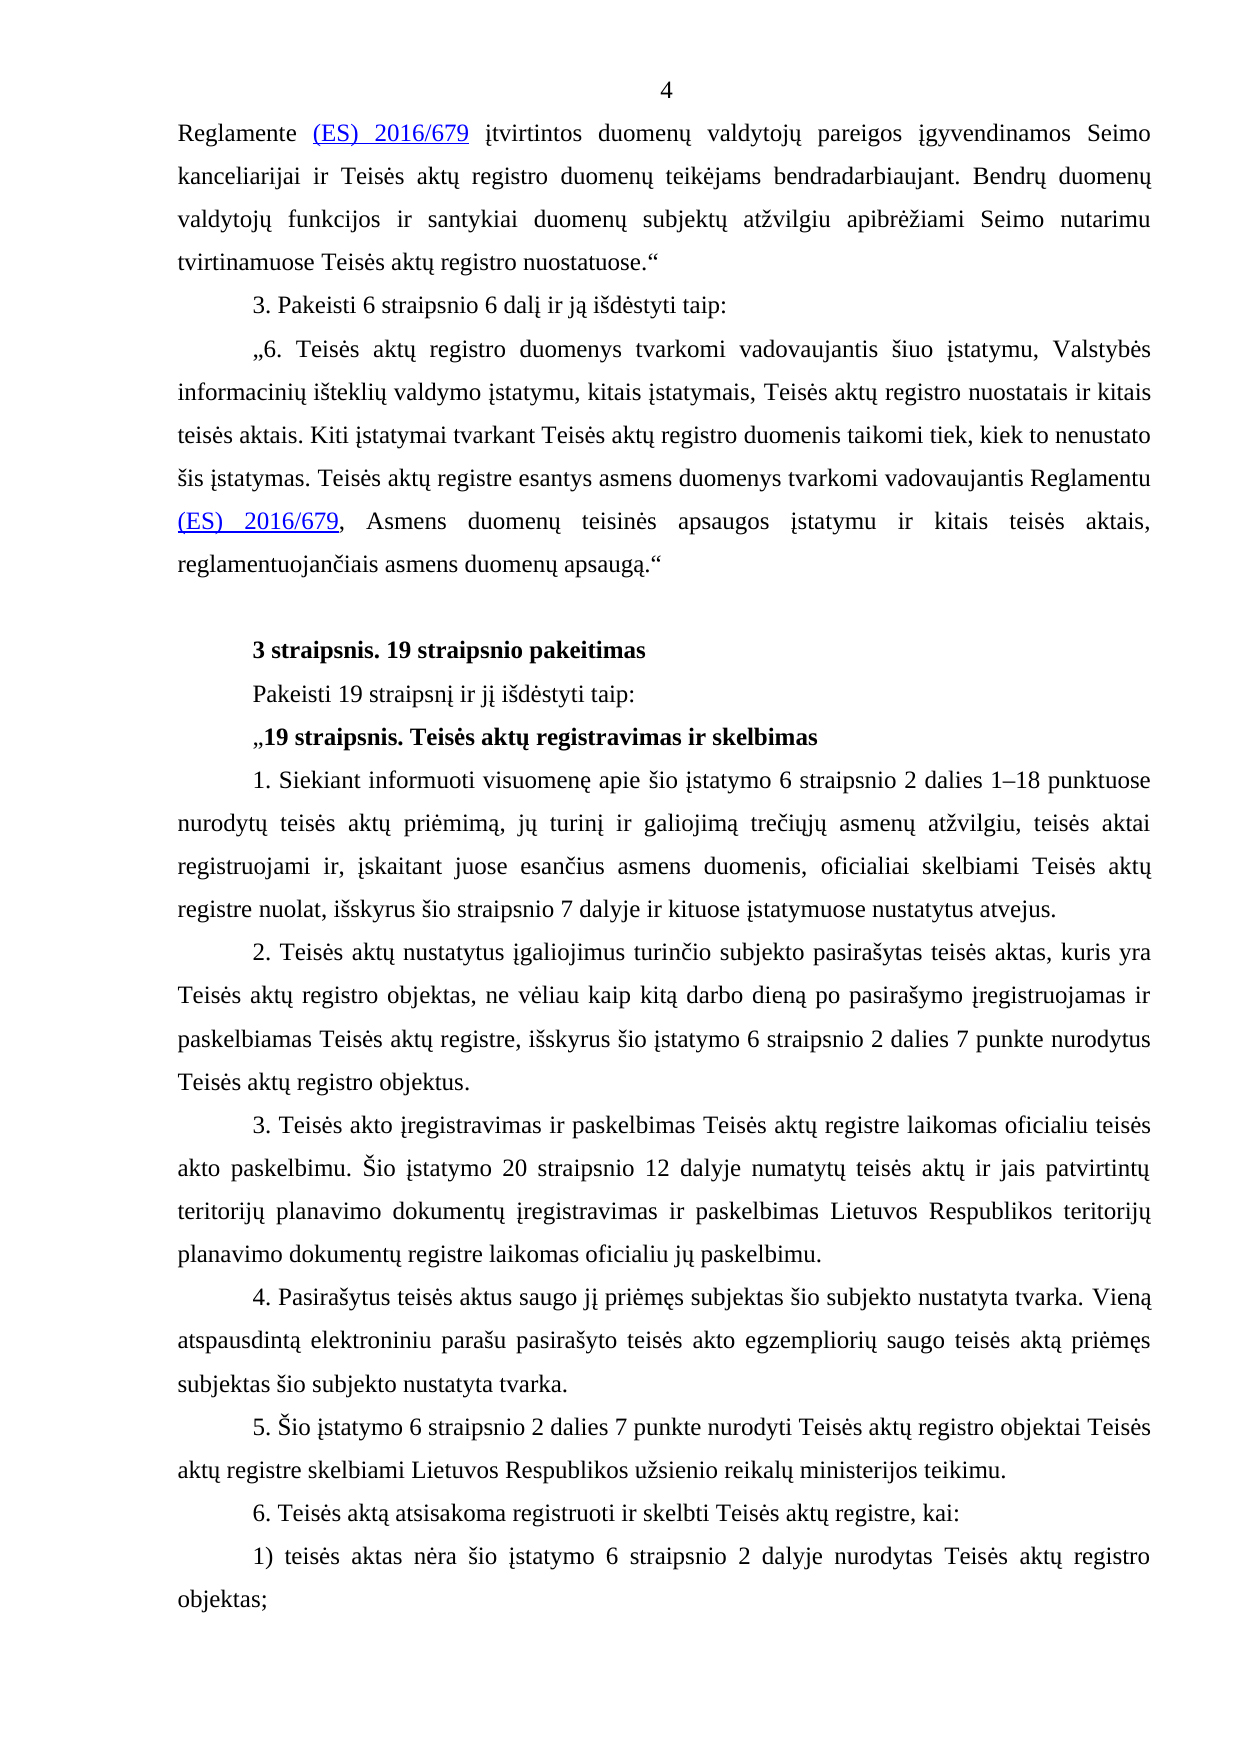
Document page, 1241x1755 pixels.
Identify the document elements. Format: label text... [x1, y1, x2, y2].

text 4. Pasirašytus teisės aktus saugo jį priėmęs subjektas šio subjekto nustatyta tvarka. Vieną atspausdintą elektroniniu parašu pasirašyto teisės akto egzempliorių saugo teisės aktą priėmęs subjektas šio subjekto nustatyta tvarka. [177, 1282, 1152, 1397]
text Reglamente (ES) 2016/679 įtvirtintos duomenų valdytojų pareigos įgyvendinamos Seimo kanceliarijai ir Teisės aktų registro duomenų teikėjams bendradarbiaujant. Bendrų duomenų valdytojų funkcijos ir santykiai duomenų subjektų atžvilgiu apibrėžiami Seimo nutarimu tvirtinamuose Teisės aktų registro nuostatuose.“ [177, 118, 1152, 276]
text 1. Siekiant informuoti visuomenę apie šio įstatymo 6 straipsnio 2 dalies 1–18 punktuose nurodytų teisės aktų priėmimą, jų turinį ir galiojimą trečiųjų asmenų atžvilgiu, teisės aktai registruojami ir, įskaitant juose esančius asmens duomenis, oficialiai skelbiami Teisės aktų registre nuolat, išskyrus šio straipsnio 7 dalyje ir kituose įstatymuose nustatytus atvejus. [177, 765, 1152, 923]
text 3 straipsnis. 19 straipsnio pakeitimas [177, 636, 1152, 664]
text 3. Pakeisti 6 straipsnio 6 dalį ir ją išdėstyti taip: [177, 291, 1152, 319]
text „6. Teisės aktų registro duomenys tvarkomi vadovaujantis šiuo įstatymu, Valstybės informacinių išteklių valdymo įstatymu, kitais įstatymais, Teisės aktų registro nuostatais ir kitais teisės aktais. Kiti įstatymai tvarkant Teisės aktų registro duomenis taikomi tiek, kiek to nenustato šis įstatymas. Teisės aktų registre esantys asmens duomenys tvarkomi vadovaujantis Reglamentu (ES) 2016/679, Asmens duomenų teisinės apsaugos įstatymu ir kitais teisės aktais, reglamentuojančiais asmens duomenų apsaugą.“ [177, 334, 1152, 578]
text 5. Šio įstatymo 6 straipsnio 2 dalies 7 punkte nurodyti Teisės aktų registro objektai Teisės aktų registre skelbiami Lietuvos Respublikos užsienio reikalų ministerijos teikimu. [177, 1412, 1152, 1484]
text 1) teisės aktas nėra šio įstatymo 6 straipsnio 2 dalyje nurodytas Teisės aktų registro objektas; [177, 1541, 1152, 1613]
text 6. Teisės aktą atsisakoma registruoti ir skelbti Teisės aktų registre, kai: [177, 1498, 1152, 1527]
text Pakeisti 19 straipsnį ir jį išdėstyti taip: [177, 679, 1152, 707]
text „19 straipsnis. Teisės aktų registravimas ir skelbimas [177, 722, 1152, 751]
text 2. Teisės aktų nustatytus įgaliojimus turinčio subjekto pasirašytas teisės aktas, kuris yra Teisės aktų registro objektas, ne vėliau kaip kitą darbo dieną po pasirašymo įregistruojamas ir paskelbiamas Teisės aktų registre, išskyrus šio įstatymo 6 straipsnio 2 dalies 7 punkte nurodytus Teisės aktų registro objektus. [177, 937, 1152, 1096]
text 3. Teisės akto įregistravimas ir paskelbimas Teisės aktų registre laikomas oficialiu teisės akto paskelbimu. Šio įstatymo 20 straipsnio 12 dalyje numatytų teisės aktų ir jais patvirtintų teritorijų planavimo dokumentų įregistravimas ir paskelbimas Lietuvos Respublikos teritorijų planavimo dokumentų registre laikomas oficialiu jų paskelbimu. [177, 1110, 1152, 1268]
